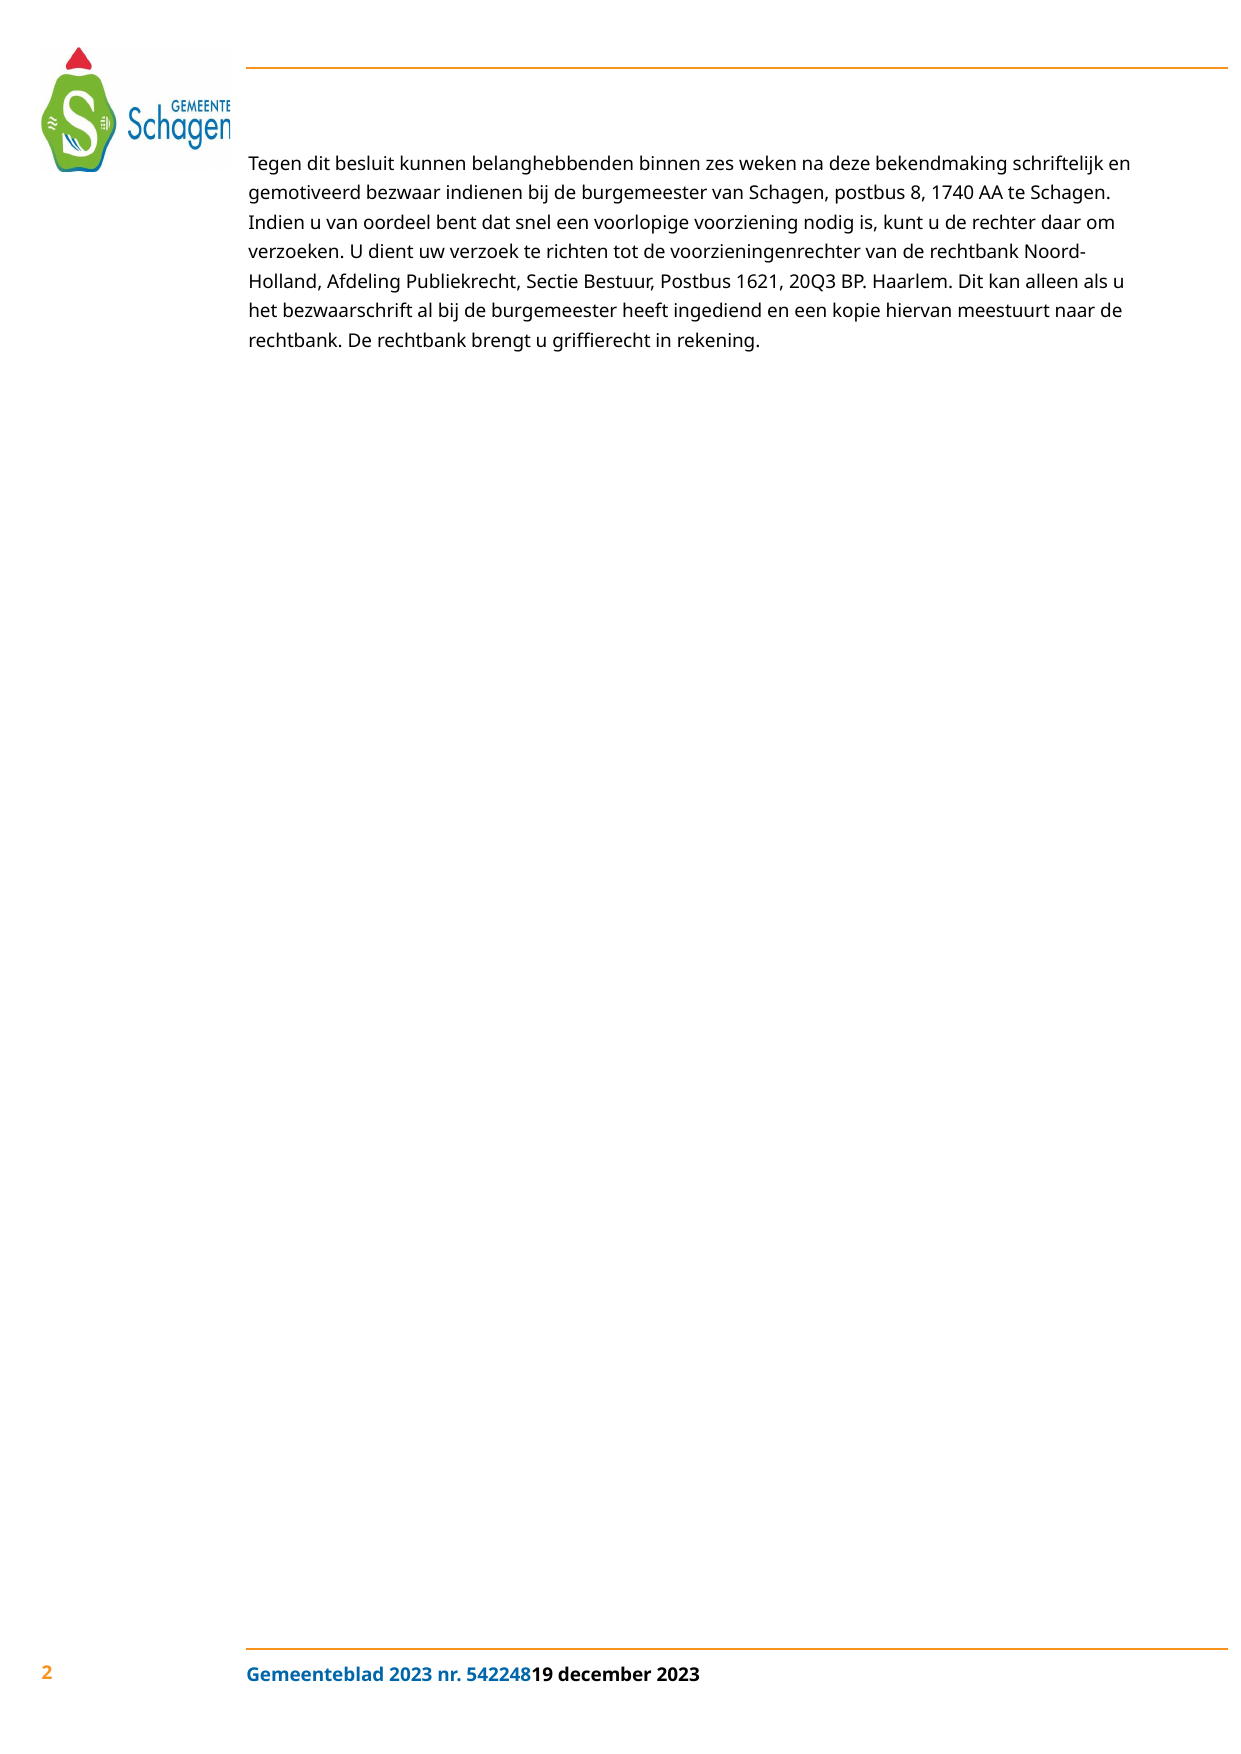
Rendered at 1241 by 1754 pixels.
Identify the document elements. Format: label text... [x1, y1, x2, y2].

picture [41, 47, 231, 172]
text Tegen dit besluit kunnen belanghebbenden binnen zes weken na deze bekendmaking schriftelijk en gemotiveerd bezwaar indienen bij de burgemeester van Schagen, postbus 8, 1740 AA te Schagen. Indien u van oordeel bent dat snel een voorlopige voorziening nodig is, kunt u de rechter daar om verzoeken. U dient uw verzoek te richten tot de voorzieningenrechter van de rechtbank Noord-Holland, Afdeling Publiekrecht, Sectie Bestuur, Postbus 1621, 20Q3 BP. Haarlem. Dit kan alleen als u het bezwaarschrift al bij de burgemeester heeft ingediend en een kopie hiervan meestuurt naar de rechtbank. De rechtbank brengt u griffierecht in rekening. [248, 150, 1152, 353]
